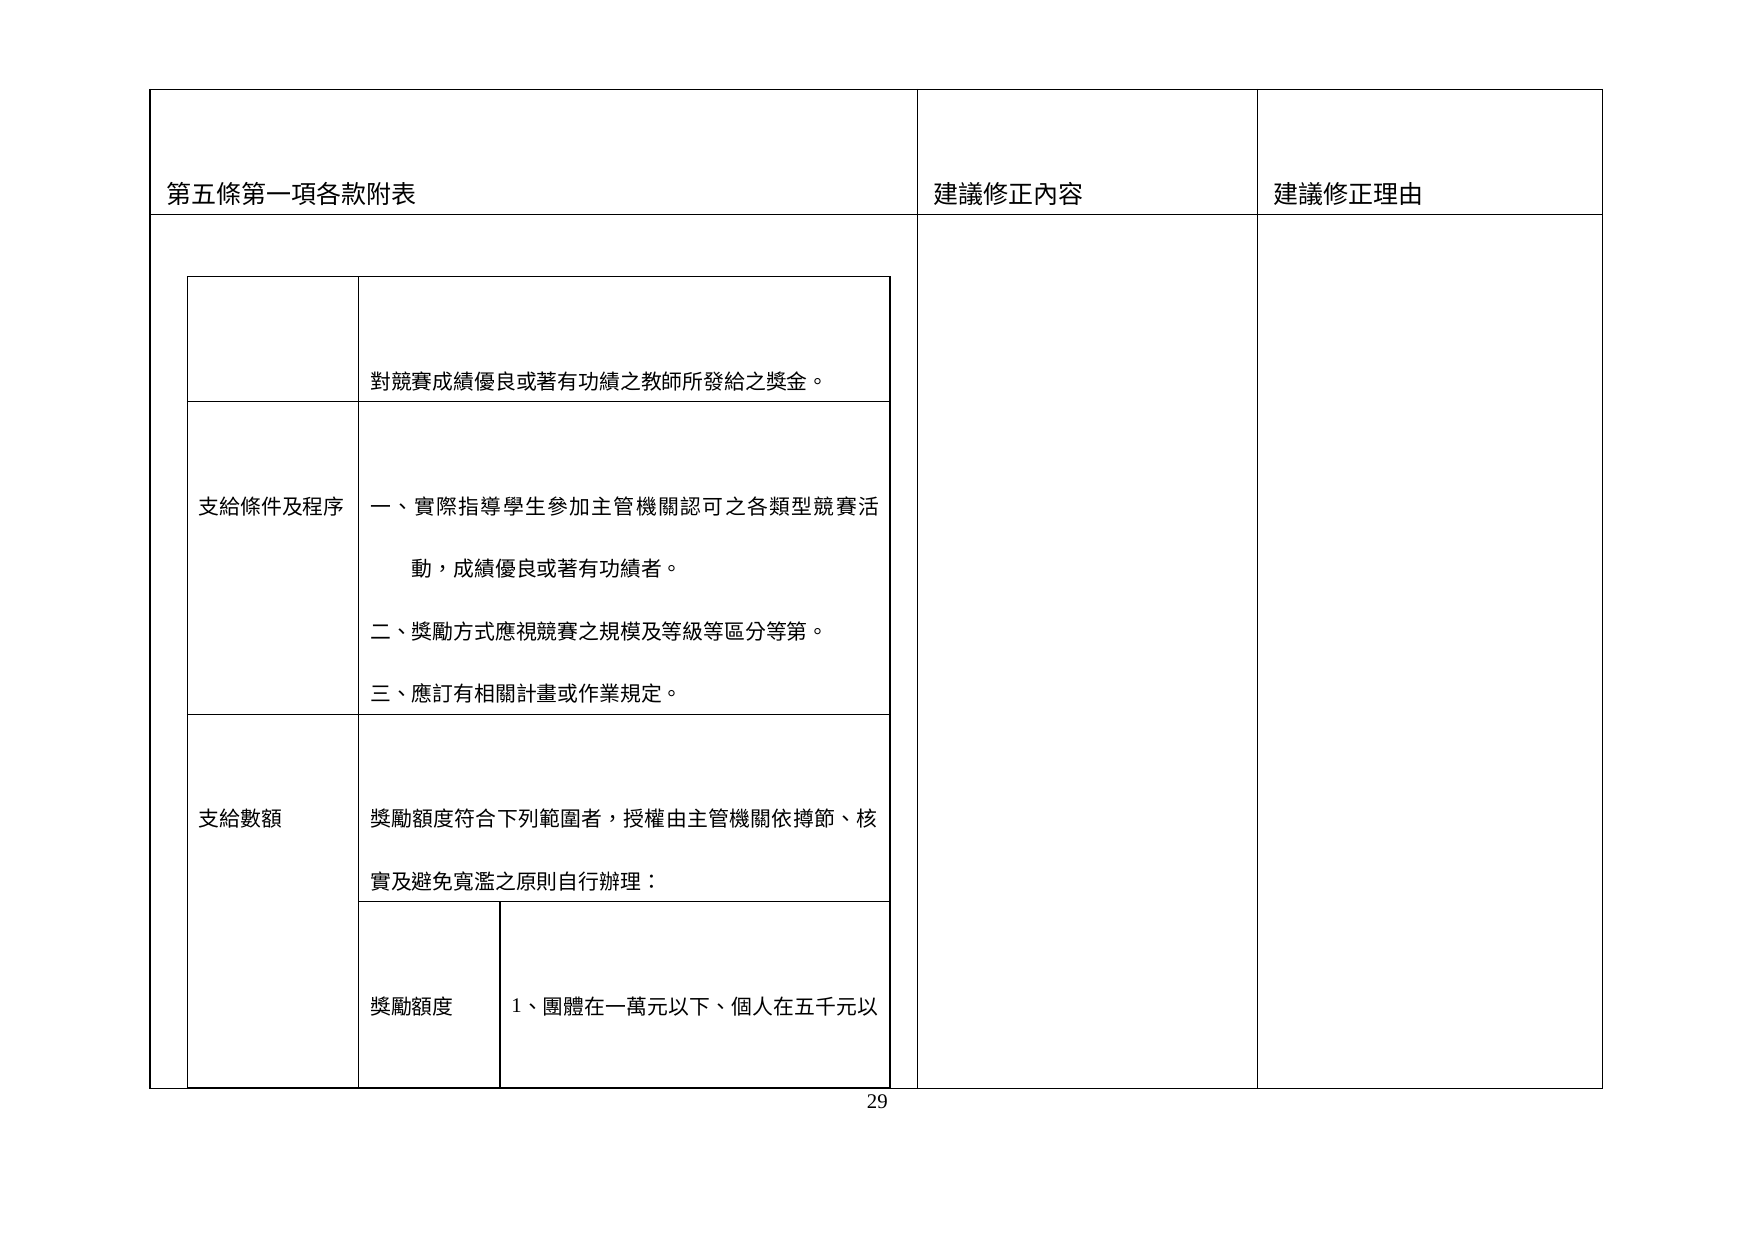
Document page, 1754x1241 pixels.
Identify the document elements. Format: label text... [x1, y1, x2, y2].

table_cell 1、團體在一萬元以下、個人在五千元以 [501, 902, 889, 1087]
table_cell [1258, 215, 1602, 1088]
table_header 建議修正內容 [918, 90, 1257, 214]
table_header 對競賽成績優良或著有功績之教師所發給之獎金。 [359, 277, 889, 401]
table_cell 獎勵額度符合下列範圍者，授權由主管機關依撙節、核實及避免寬濫之原則自行辦理： [359, 715, 889, 901]
table_cell [151, 215, 917, 1088]
table_cell 支給條件及程序 [188, 402, 358, 714]
table_cell 一、實際指導學生參加主管機關認可之各類型競賽活動，成績優良或著有功績者。 二、獎勵方式應視競賽之規模及等級等區分等第。 三、應訂有相關計畫或作業規定。 [359, 402, 889, 714]
table_cell 獎勵額度 [359, 902, 499, 1087]
table_cell [918, 215, 1257, 1088]
table_header 建議修正理由 [1258, 90, 1602, 214]
table_header [188, 277, 358, 401]
table_cell 支給數額 [188, 715, 358, 1087]
table_header 第五條第一項各款附表 [151, 90, 917, 214]
